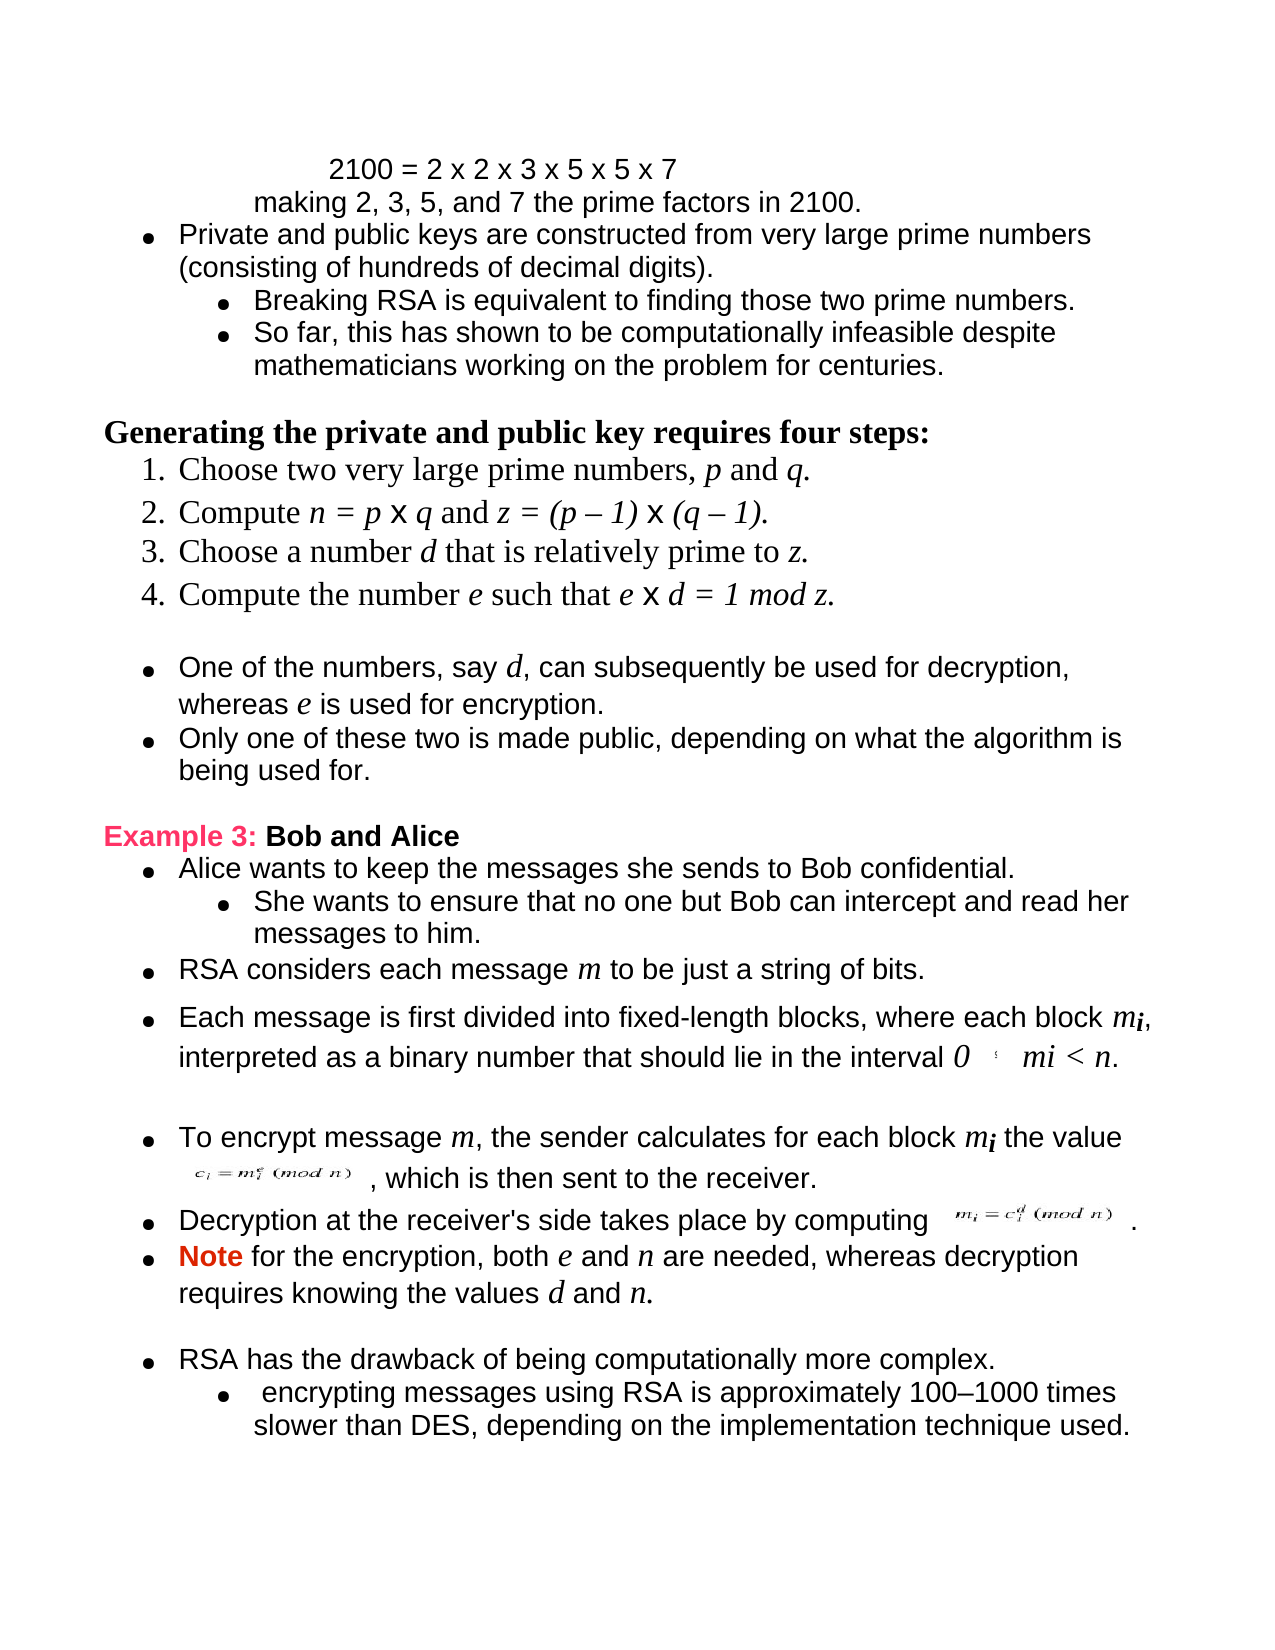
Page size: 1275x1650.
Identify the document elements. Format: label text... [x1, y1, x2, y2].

list So far, this has shown to be computationally infeasible despite mathematicians working on the problem for centuries. [216, 316, 1172, 381]
text making 2, 3, 5, and 7 the prime factors in 2100. [253, 186, 1172, 218]
list RSA has the drawback of being computationally more complex. [141, 1343, 1172, 1376]
list Alice wants to keep the messages she sends to Bob confidential. [141, 852, 1172, 885]
text Example 3: Bob and Alice [103, 819, 1172, 852]
list She wants to ensure that no one but Bob can intercept and read her messages to him. [216, 885, 1172, 950]
list Breaking RSA is equivalent to finding those two prime numbers. [216, 283, 1172, 316]
list Note for the encryption, both e and n are needed, whereas decryption requires knowing the values d and n. [141, 1237, 1172, 1311]
list Only one of these two is made public, depending on what the algorithm is being used for. [141, 722, 1172, 787]
list Choose a number d that is relatively prime to z. [141, 533, 1172, 570]
picture [994, 1049, 998, 1059]
list Decryption at the receiver's side takes place by computing . [141, 1195, 1172, 1237]
text 2100 = 2 x 2 x 3 x 5 x 5 x 7 [328, 153, 1172, 186]
list encrypting messages using RSA is approximately 100–1000 times slower than DES, depending on the implementation technique used. [216, 1376, 1172, 1441]
list Compute the number e such that e x d = 1 mod z. [141, 570, 1172, 615]
list Choose two very large prime numbers, p and q. [141, 451, 1172, 488]
list To encrypt message m, the sender calculates for each block mi the value , which is then sent to the receiver. [141, 1107, 1172, 1195]
list One of the numbers, say d, can subsequently be used for decryption, whereas e is used for encryption. [141, 648, 1172, 722]
list RSA considers each message m to be just a string of bits. [141, 950, 1172, 987]
list Each message is first divided into fixed-length blocks, where each block mi, interpreted as a binary number that should lie in the interval 0 mi < n. [141, 987, 1172, 1074]
text Generating the private and public key requires four steps: [103, 414, 1172, 451]
picture [954, 1203, 1114, 1222]
picture [194, 1166, 353, 1180]
list Compute n = p x q and z = (p – 1) x (q – 1). [141, 488, 1172, 533]
list Private and public keys are constructed from very large prime numbers (consisting of hundreds of decimal digits). [141, 218, 1172, 283]
